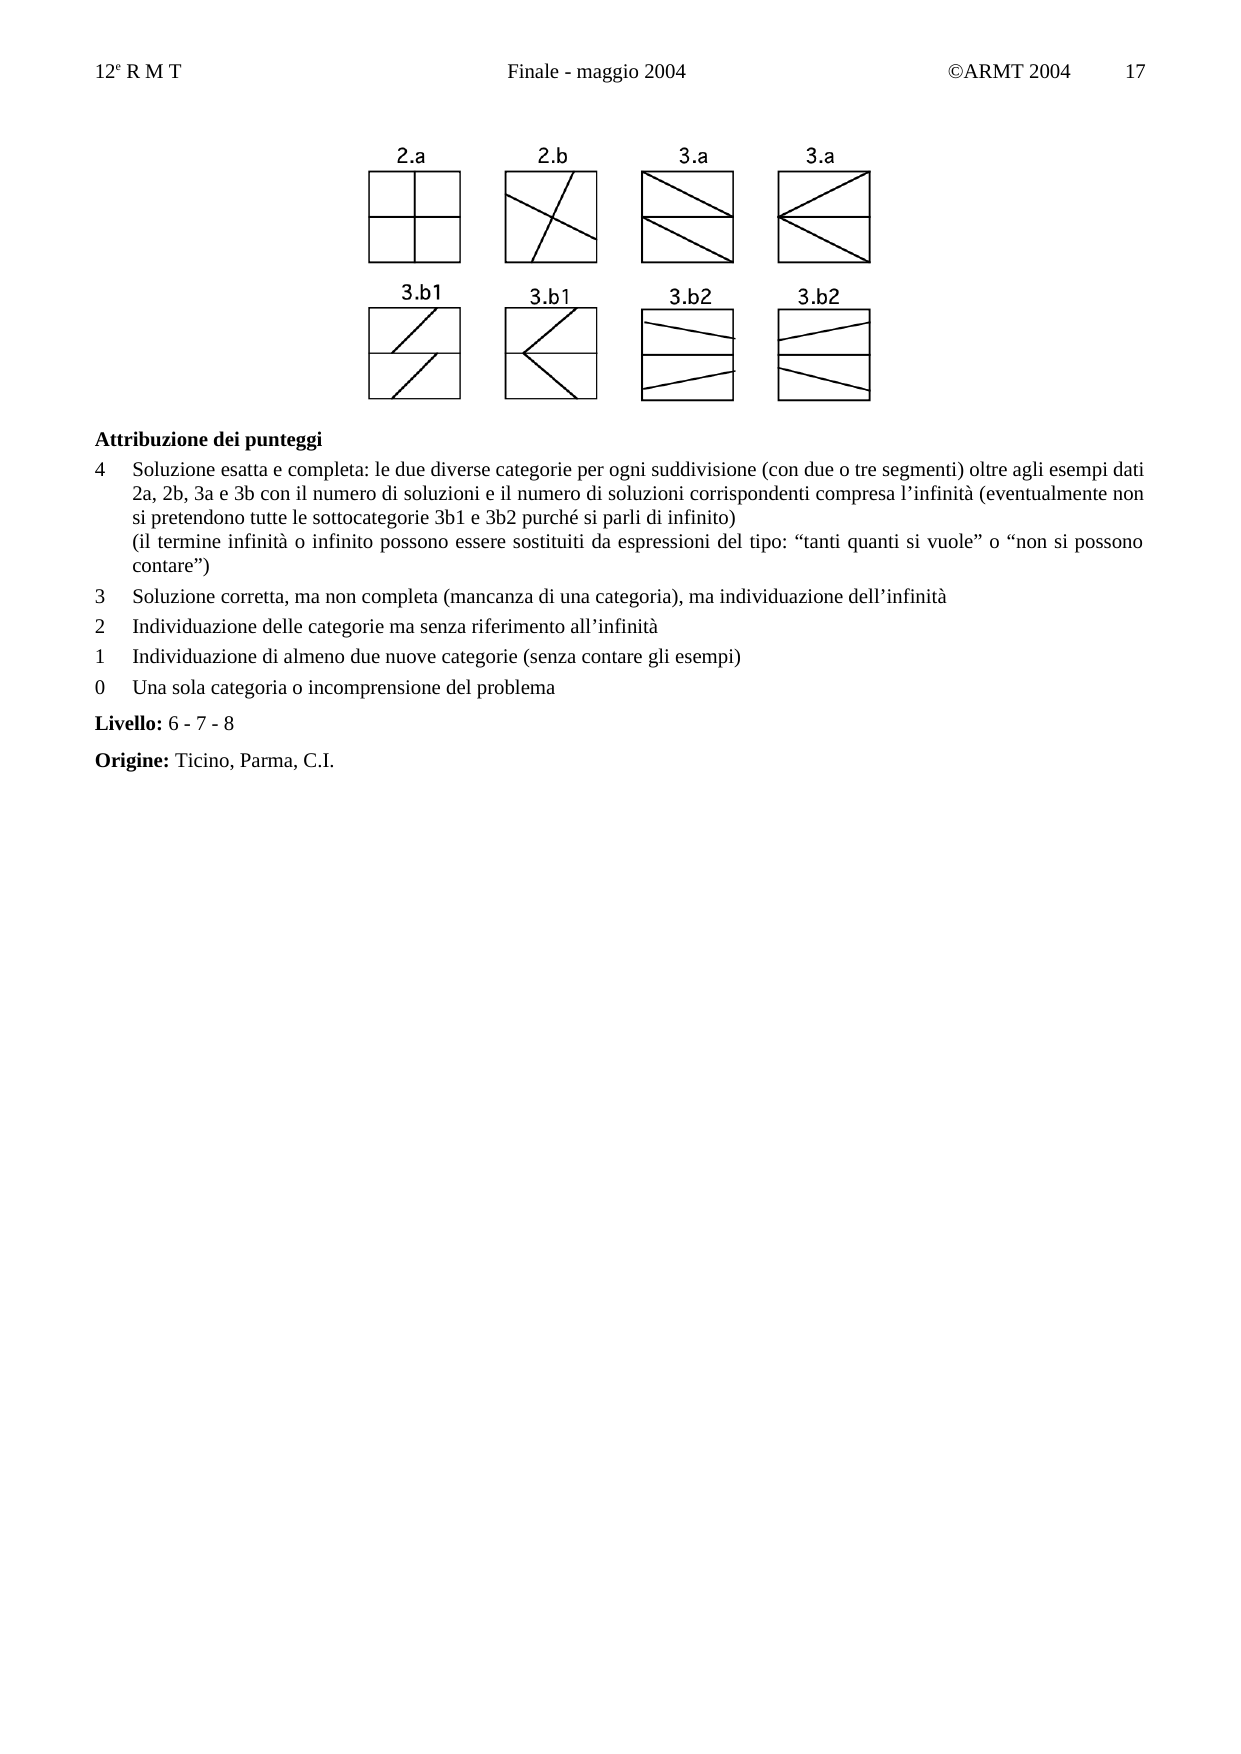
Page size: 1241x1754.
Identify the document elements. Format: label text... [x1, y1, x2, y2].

text 3 Soluzione corretta, ma non completa (mancanza di una categoria), ma individuazione dell’infinità [94, 584, 1146, 608]
text 2 Individuazione delle categorie ma senza riferimento all’infinità [94, 614, 1146, 638]
text Attribuzione dei punteggi [94, 427, 1146, 451]
text 1 Individuazione di almeno due nuove categorie (senza contare gli esempi) [94, 644, 1146, 668]
text (il termine infinità o infinito possono essere sostituiti da espressioni del tipo: “tanti quanti si vuole” o “non si possono contare”) [94, 529, 1146, 577]
picture [357, 135, 883, 411]
text Origine: Ticino, Parma, C.I. [94, 748, 1146, 772]
text 0 Una sola categoria o incomprensione del problema [94, 674, 1146, 699]
text Livello: 6 - 7 - 8 [94, 711, 1146, 735]
text 4 Soluzione esatta e completa: le due diverse categorie per ogni suddivisione (con due o tre segmenti) oltre agli esempi dati 2a, 2b, 3a e 3b con il numero di soluzioni e il numero di soluzioni corrispondenti compresa l’infinità (eventualmente non si pretendono tutte le sottocategorie 3b1 e 3b2 purché si parli di infinito) [94, 457, 1146, 529]
